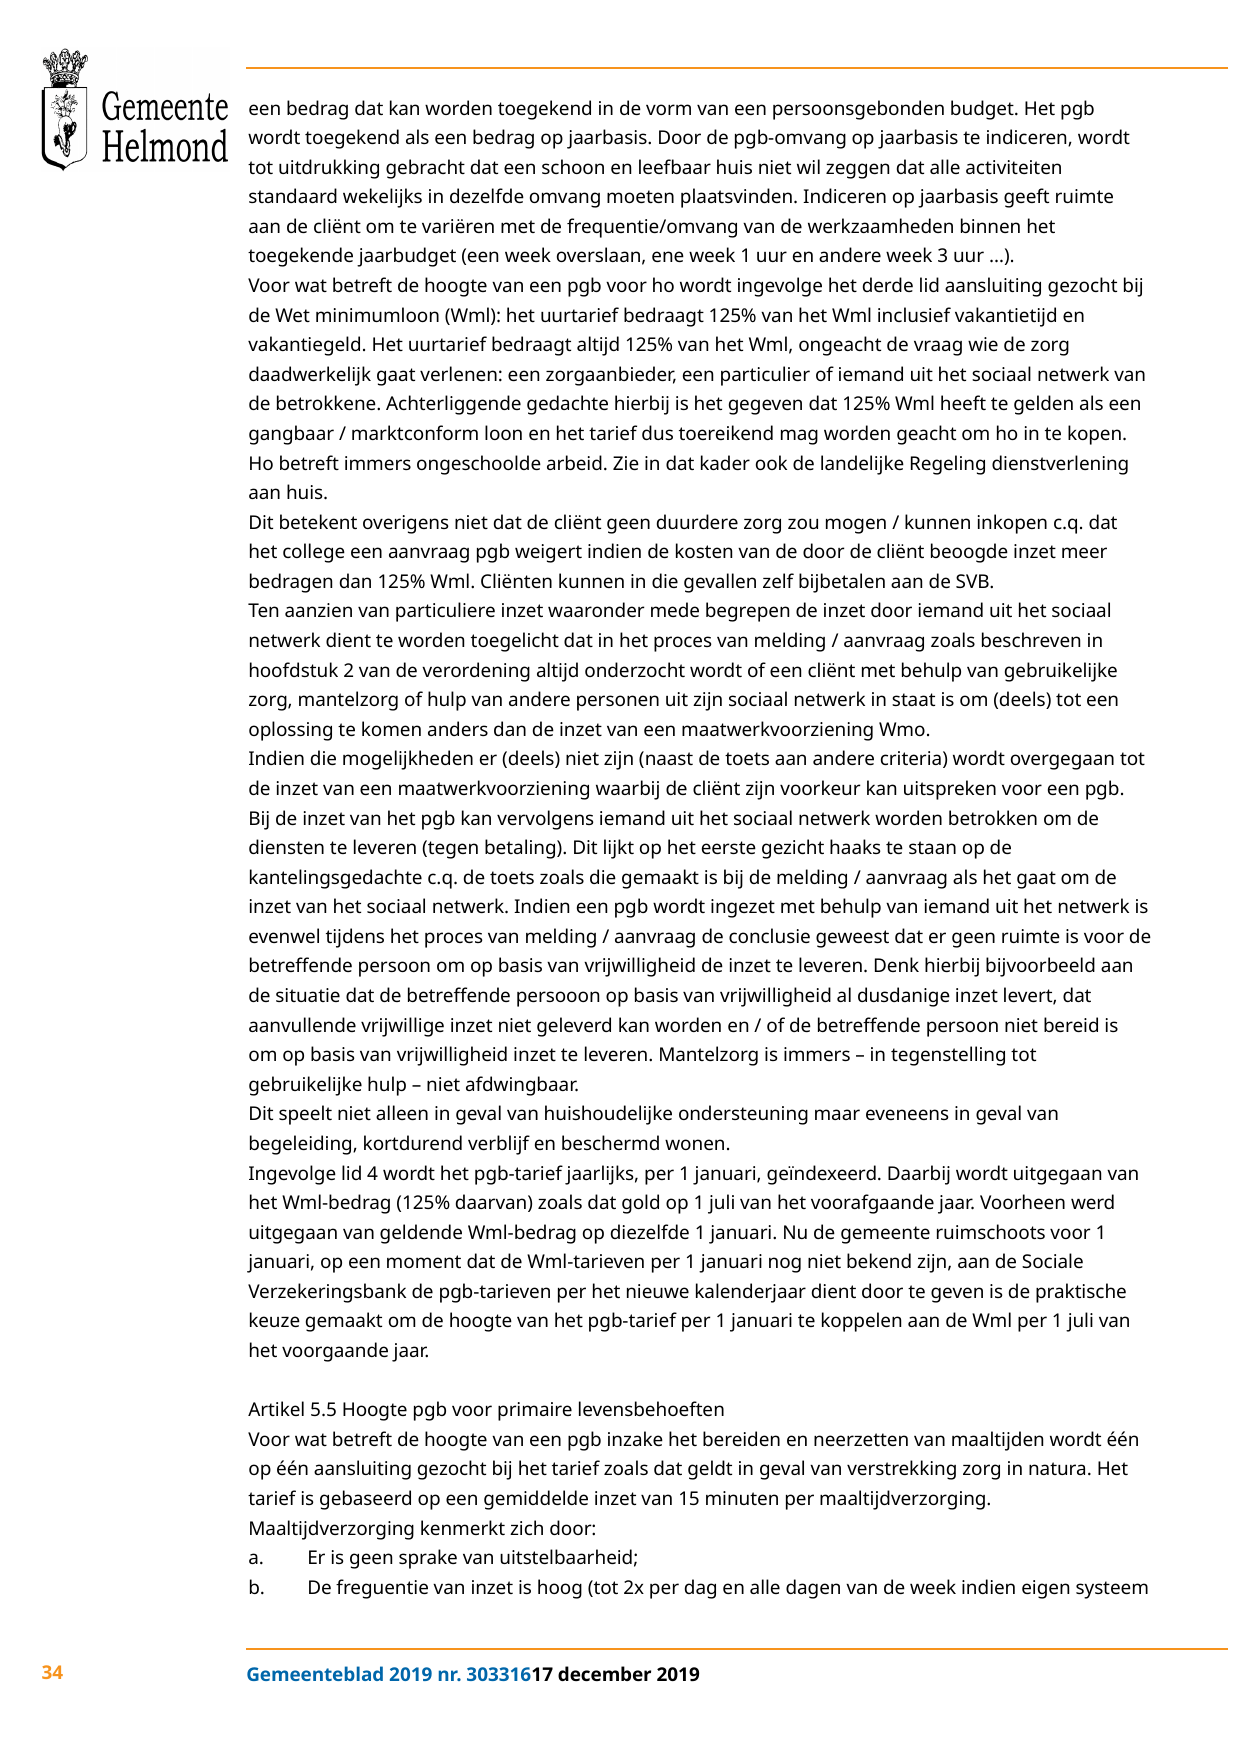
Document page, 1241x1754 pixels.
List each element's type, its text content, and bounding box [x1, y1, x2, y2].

text Voor wat betreft de hoogte van een pgb voor ho wordt ingevolge het derde lid aansluiting gezocht bij de Wet minimumloon (Wml): het uurtarief bedraagt 125% van het Wml inclusief vakantietijd en vakantiegeld. Het uurtarief bedraagt altijd 125% van het Wml, ongeacht de vraag wie de zorg daadwerkelijk gaat verlenen: een zorgaanbieder, een particulier of iemand uit het sociaal netwerk van de betrokkene. Achterliggende gedachte hierbij is het gegeven dat 125% Wml heeft te gelden als een gangbaar / marktconform loon en het tarief dus toereikend mag worden geacht om ho in te kopen. Ho betreft immers ongeschoolde arbeid. Zie in dat kader ook de landelijke Regeling dienstverlening aan huis. [248, 272, 1152, 505]
text Ingevolge lid 4 wordt het pgb-tarief jaarlijks, per 1 januari, geïndexeerd. Daarbij wordt uitgegaan van het Wml-bedrag (125% daarvan) zoals dat gold op 1 juli van het voorafgaande jaar. Voorheen werd uitgegaan van geldende Wml-bedrag op diezelfde 1 januari. Nu de gemeente ruimschoots voor 1 januari, op een moment dat de Wml-tarieven per 1 januari nog niet bekend zijn, aan de Sociale Verzekeringsbank de pgb-tarieven per het nieuwe kalenderjaar dient door te geven is de praktische keuze gemaakt om de hoogte van het pgb-tarief per 1 januari te koppelen aan de Wml per 1 juli van het voorgaande jaar. [248, 1160, 1152, 1363]
text Dit speelt niet alleen in geval van huishoudelijke ondersteuning maar eveneens in geval van begeleiding, kortdurend verblijf en beschermd wonen. [248, 1101, 1152, 1156]
text Dit betekent overigens niet dat de cliënt geen duurdere zorg zou mogen / kunnen inkopen c.q. dat het college een aanvraag pgb weigert indien de kosten van de door de cliënt beoogde inzet meer bedragen dan 125% Wml. Cliënten kunnen in die gevallen zelf bijbetalen aan de SVB. [248, 509, 1152, 594]
list De freguentie van inzet is hoog (tot 2x per dag en alle dagen van de week indien eigen systeem [248, 1574, 1152, 1600]
text Ten aanzien van particuliere inzet waaronder mede begrepen de inzet door iemand uit het sociaal netwerk dient te worden toegelicht dat in het proces van melding / aanvraag zoals beschreven in hoofdstuk 2 van de verordening altijd onderzocht wordt of een cliënt met behulp van gebruikelijke zorg, mantelzorg of hulp van andere personen uit zijn sociaal netwerk in staat is om (deels) tot een oplossing te komen anders dan de inzet van een maatwerkvoorziening Wmo. [248, 598, 1152, 742]
text Indien die mogelijkheden er (deels) niet zijn (naast de toets aan andere criteria) wordt overgegaan tot de inzet van een maatwerkvoorziening waarbij de cliënt zijn voorkeur kan uitspreken voor een pgb. Bij de inzet van het pgb kan vervolgens iemand uit het sociaal netwerk worden betrokken om de diensten te leveren (tegen betaling). Dit lijkt op het eerste gezicht haaks te staan op de kantelingsgedachte c.q. de toets zoals die gemaakt is bij de melding / aanvraag als het gaat om de inzet van het sociaal netwerk. Indien een pgb wordt ingezet met behulp van iemand uit het netwerk is evenwel tijdens het proces van melding / aanvraag de conclusie geweest dat er geen ruimte is voor de betreffende persoon om op basis van vrijwilligheid de inzet te leveren. Denk hierbij bijvoorbeeld aan de situatie dat de betreffende persooon op basis van vrijwilligheid al dusdanige inzet levert, dat aanvullende vrijwillige inzet niet geleverd kan worden en / of de betreffende persoon niet bereid is om op basis van vrijwilligheid inzet te leveren. Mantelzorg is immers – in tegenstelling tot gebruikelijke hulp – niet afdwingbaar. [248, 746, 1152, 1097]
text Artikel 5.5 Hoogte pgb voor primaire levensbehoeften [248, 1396, 1152, 1422]
picture [41, 47, 231, 172]
text een bedrag dat kan worden toegekend in de vorm van een persoonsgebonden budget. Het pgb wordt toegekend als een bedrag op jaarbasis. Door de pgb-omvang op jaarbasis te indiceren, wordt tot uitdrukking gebracht dat een schoon en leefbaar huis niet wil zeggen dat alle activiteiten standaard wekelijks in dezelfde omvang moeten plaatsvinden. Indiceren op jaarbasis geeft ruimte aan de cliënt om te variëren met de frequentie/omvang van de werkzaamheden binnen het toegekende jaarbudget (een week overslaan, ene week 1 uur en andere week 3 uur …). [248, 95, 1152, 268]
list Er is geen sprake van uitstelbaarheid; [248, 1544, 1152, 1570]
text Voor wat betreft de hoogte van een pgb inzake het bereiden en neerzetten van maaltijden wordt één op één aansluiting gezocht bij het tarief zoals dat geldt in geval van verstrekking zorg in natura. Het tarief is gebaseerd op een gemiddelde inzet van 15 minuten per maaltijdverzorging. Maaltijdverzorging kenmerkt zich door: [248, 1426, 1152, 1541]
